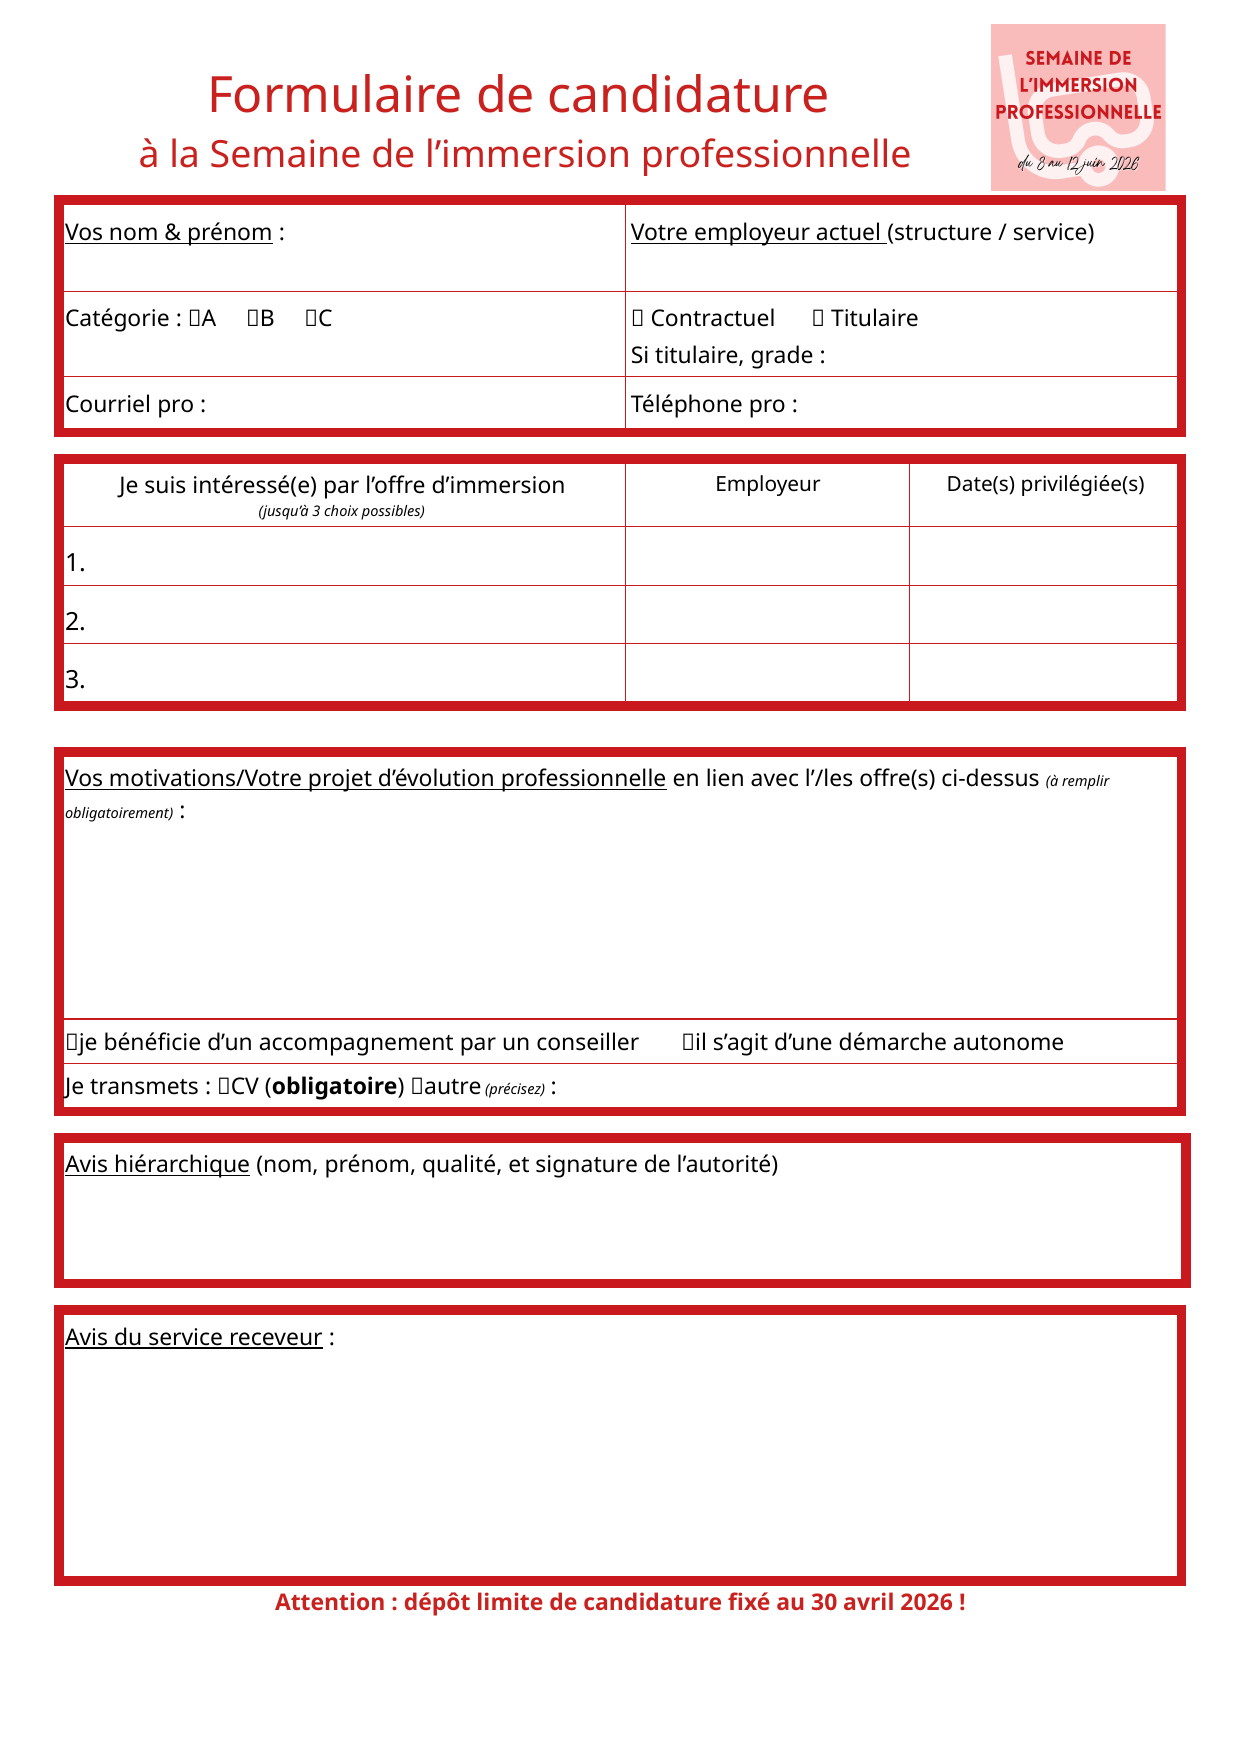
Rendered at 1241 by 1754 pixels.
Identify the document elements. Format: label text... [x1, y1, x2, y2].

table_cell [626, 644, 909, 701]
table_header Date(s) privilégiée(s) [910, 464, 1177, 526]
text Formulaire de candidature à la Semaine de l’immersion professionnelle [59, 59, 991, 178]
table_header Employeur [626, 464, 909, 526]
table_cell Courriel pro : [64, 377, 625, 428]
table_header Avis du service receveur : [64, 1315, 1177, 1576]
table_cell Catégorie : A B C [64, 292, 625, 376]
table_header Vos motivations/Votre projet d’évolution professionnelle en lien avec l’/les offre(s) ci-dessus (à remplir obligatoirement) : [64, 757, 1177, 1018]
table_cell Je transmets : CV (obligatoire) autre (précisez) : [64, 1064, 1177, 1107]
table_cell 1. [64, 527, 625, 584]
picture [991, 24, 1166, 191]
table_cell [910, 527, 1177, 584]
table_cell [626, 527, 909, 584]
table_header Vos nom & prénom : [64, 205, 625, 291]
table_cell [910, 644, 1177, 701]
table_cell  Contractuel  Titulaire Si titulaire, grade : [626, 292, 1177, 376]
table_header Avis hiérarchique (nom, prénom, qualité, et signature de l’autorité) [64, 1143, 1181, 1279]
table_header Votre employeur actuel (structure / service) [626, 205, 1177, 291]
table_cell [910, 586, 1177, 643]
table_cell je bénéficie d’un accompagnement par un conseiller il s’agit d’une démarche autonome [64, 1020, 1177, 1062]
table_header Je suis intéressé(e) par l’offre d’immersion (jusqu’à 3 choix possibles) [64, 464, 625, 526]
table_cell [626, 586, 909, 643]
table_cell 2. [64, 586, 625, 643]
table_cell Téléphone pro : [626, 377, 1177, 428]
text [1166, 59, 1181, 178]
table_cell 3. [64, 644, 625, 701]
text Attention : dépôt limite de candidature fixé au 30 avril 2026 ! [59, 1586, 1181, 1617]
